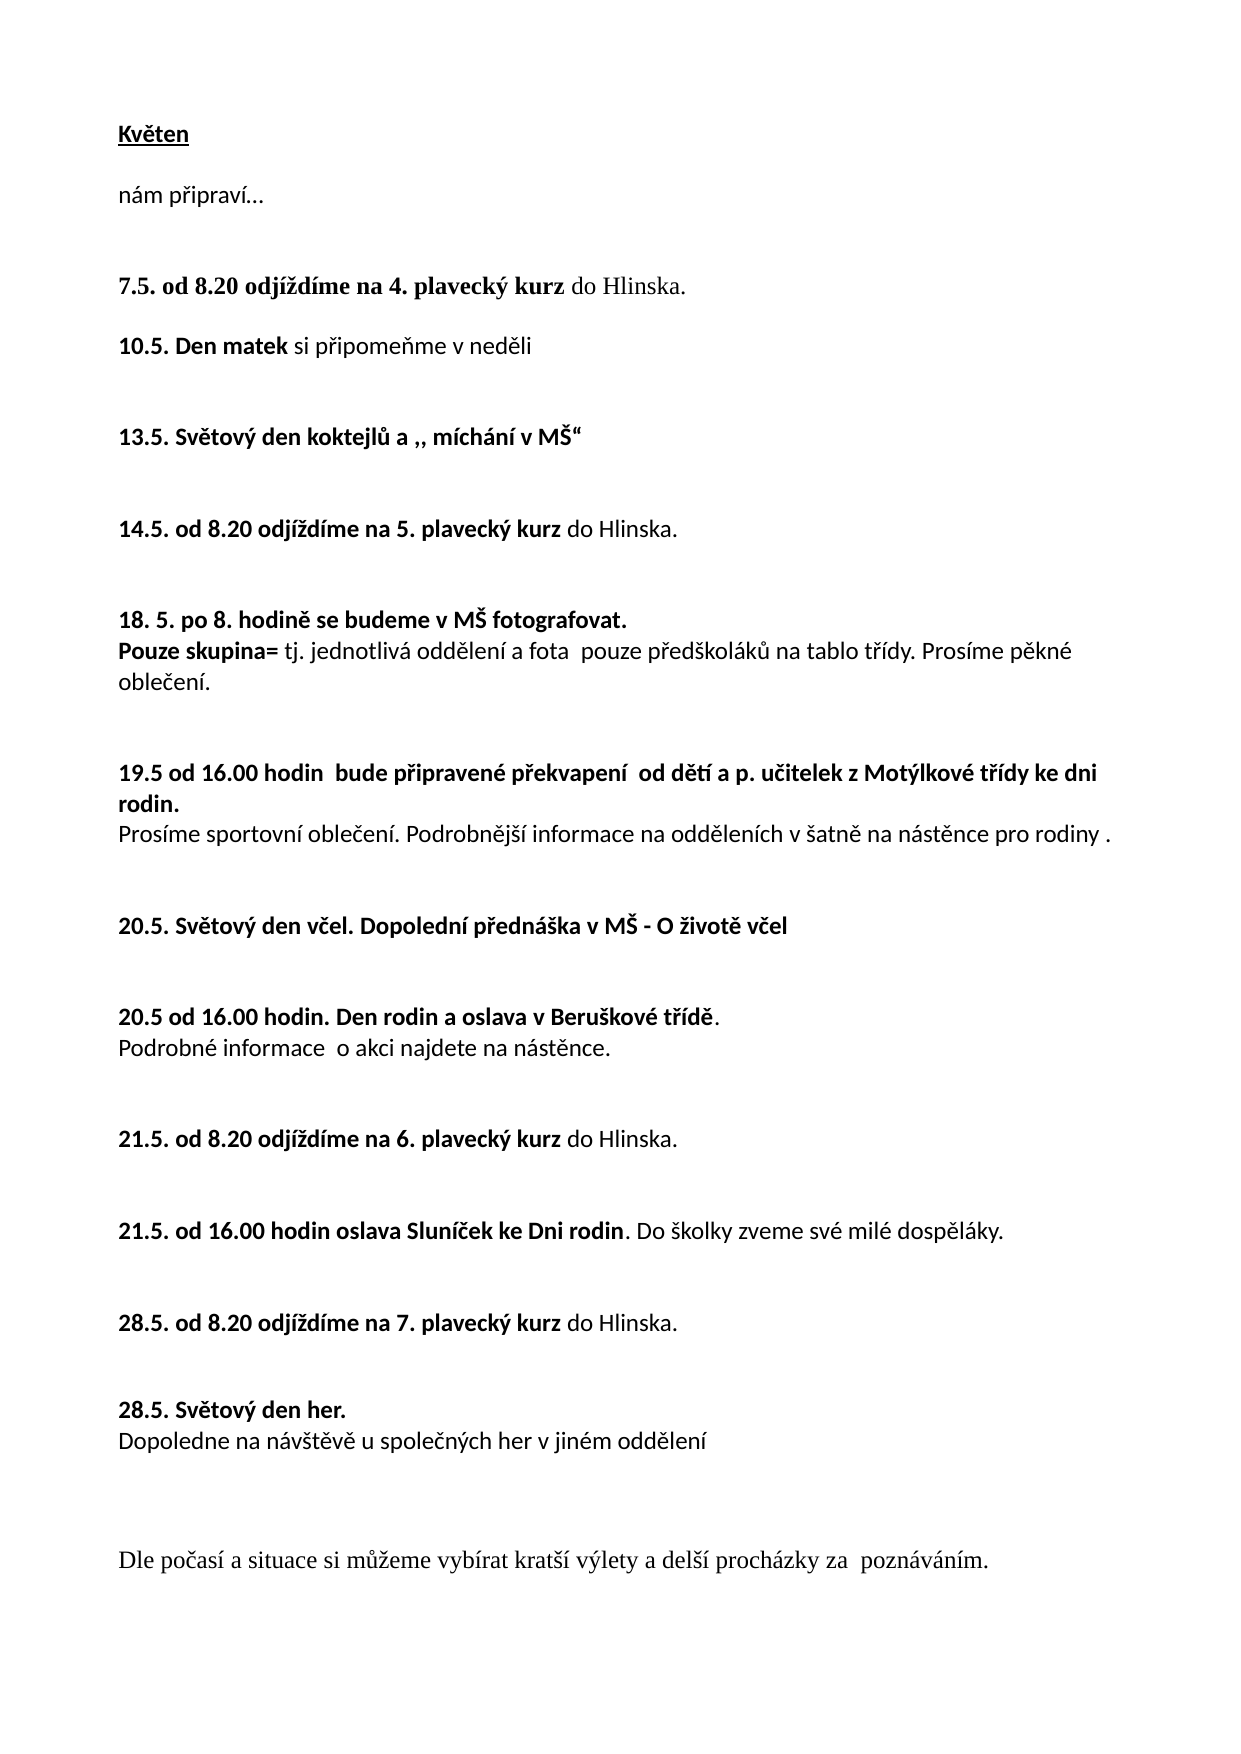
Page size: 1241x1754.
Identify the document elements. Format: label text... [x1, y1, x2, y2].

text 21.5. od 8.20 odjíždíme na 6. plavecký kurz do Hlinska. [118, 1123, 1122, 1154]
text 10.5. Den matek si připomeňme v neděli [118, 330, 1122, 361]
text 19.5 od 16.00 hodin bude připravené překvapení od dětí a p. učitelek z Motýlkové třídy ke dni rodin. Prosíme sportovní oblečení. Podrobnější informace na odděleních v šatně na nástěnce pro rodiny . [118, 757, 1122, 849]
text 13.5. Světový den koktejlů a ,, míchání v MŠ“ [118, 422, 1122, 452]
text 20.5. Světový den včel. Dopolední přednáška v MŠ - O životě včel [118, 910, 1122, 940]
text 20.5 od 16.00 hodin. Den rodin a oslava v Beruškové třídě. Podrobné informace o akci najdete na nástěnce. [118, 1001, 1122, 1062]
text Pouze skupina= tj. jednotlivá oddělení a fota pouze předškoláků na tablo třídy. Prosíme pěkné oblečení. [118, 635, 1122, 696]
text Dopoledne na návštěvě u společných her v jiném oddělení [118, 1425, 1122, 1456]
text 28.5. Světový den her. [118, 1395, 1122, 1425]
text 7.5. od 8.20 odjíždíme na 4. plavecký kurz do Hlinska. [118, 271, 1122, 299]
text 18. 5. po 8. hodině se budeme v MŠ fotografovat. [118, 605, 1122, 635]
text 14.5. od 8.20 odjíždíme na 5. plavecký kurz do Hlinska. [118, 513, 1122, 544]
text Květen [118, 118, 1122, 149]
text 21.5. od 16.00 hodin oslava Sluníček ke Dni rodin. Do školky zveme své milé dospěláky. [118, 1215, 1122, 1246]
text Dle počasí a situace si můžeme vybírat kratší výlety a delší procházky za poznáváním. [118, 1546, 1122, 1574]
text 28.5. od 8.20 odjíždíme na 7. plavecký kurz do Hlinska. [118, 1307, 1122, 1337]
text nám připraví… [118, 179, 1122, 210]
